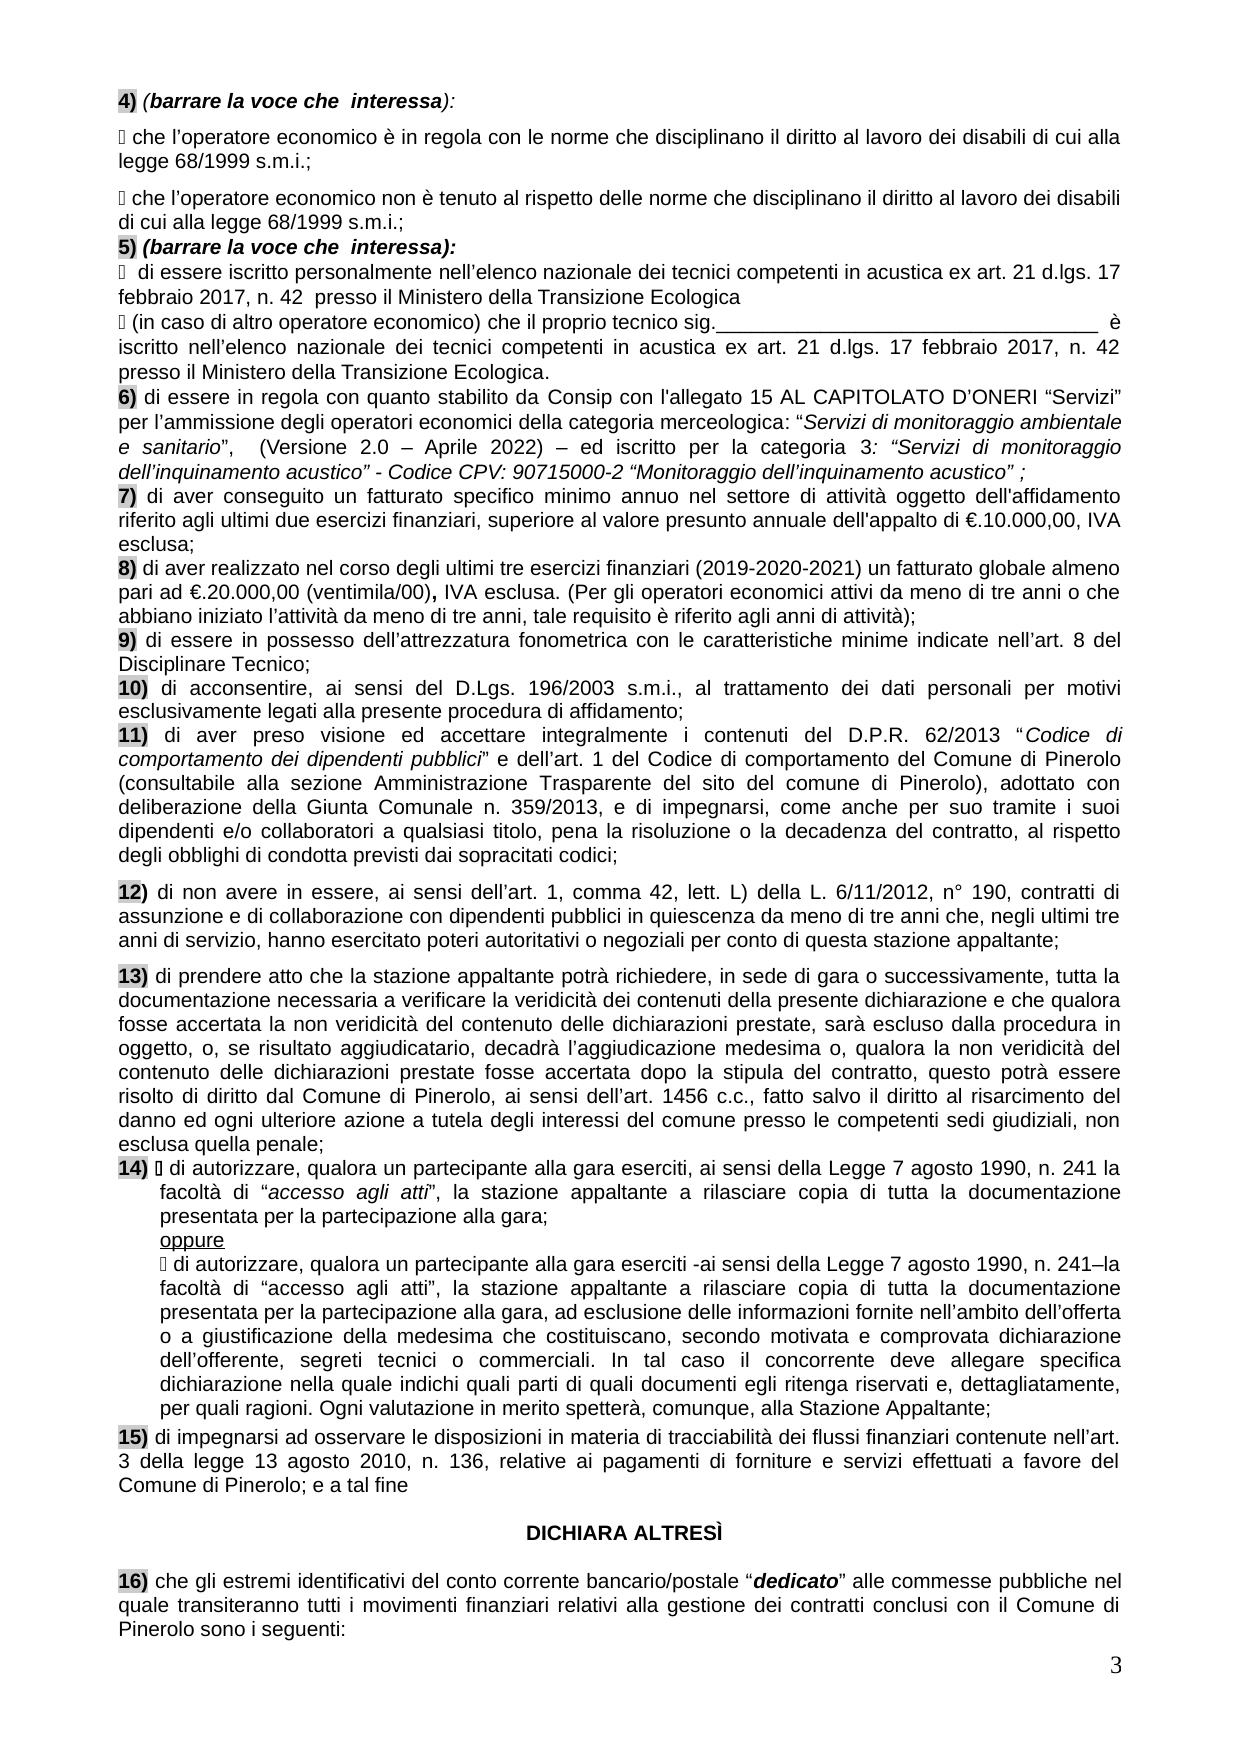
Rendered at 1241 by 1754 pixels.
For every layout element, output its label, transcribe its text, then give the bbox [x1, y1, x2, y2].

text 12) di non avere in essere, ai sensi dell’art. 1, comma 42, lett. L) della L. 6/11/2012, n° 190, contratti di assunzione e di collaborazione con dipendenti pubblici in quiescenza da meno di tre anni che, negli ultimi tre anni di servizio, hanno esercitato poteri autoritativi o negoziali per conto di questa stazione appaltante; [118, 879, 1122, 951]
text 8) di aver realizzato nel corso degli ultimi tre esercizi finanziari (2019-2020-2021) un fatturato globale almeno pari ad €.20.000,00 (ventimila/00), IVA esclusa. (Per gli operatori economici attivi da meno di tre anni o che abbiano iniziato l’attività da meno di tre anni, tale requisito è riferito agli anni di attività); [118, 556, 1122, 627]
text  che l’operatore economico è in regola con le norme che disciplinano il diritto al lavoro dei disabili di cui alla legge 68/1999 s.m.i.; [118, 125, 1122, 173]
text 5) (barrare la voce che interessa): [118, 234, 1122, 259]
text 4) (barrare la voce che interessa): [118, 89, 1122, 113]
text 10) di acconsentire, ai sensi del D.Lgs. 196/2003 s.m.i., al trattamento dei dati personali per motivi esclusivamente legati alla presente procedura di affidamento; [118, 675, 1122, 723]
list 7) di aver conseguito un fatturato specifico minimo annuo nel settore di attività oggetto dell'affidamento riferito agli ultimi due esercizi finanziari, superiore al valore presunto annuale dell'appalto di €.10.000,00, IVA esclusa; [118, 484, 1122, 556]
text 6) di essere in regola con quanto stabilito da Consip con l'allegato 15 AL CAPITOLATO D’ONERI “Servizi” per l’ammissione degli operatori economici della categoria merceologica: “Servizi di monitoraggio ambientale e sanitario”, (Versione 2.0 – Aprile 2022) – ed iscritto per la categoria 3: “Servizi di monitoraggio dell’inquinamento acustico” - Codice CPV: 90715000-2 “Monitoraggio dell’inquinamento acustico” ; [118, 384, 1122, 484]
text  di essere iscritto personalmente nell’elenco nazionale dei tecnici competenti in acustica ex art. 21 d.lgs. 17 febbraio 2017, n. 42 presso il Ministero della Transizione Ecologica [118, 259, 1122, 309]
text  che l’operatore economico non è tenuto al rispetto delle norme che disciplinano il diritto al lavoro dei disabili di cui alla legge 68/1999 s.m.i.; [118, 186, 1122, 234]
text 9) di essere in possesso dell’attrezzatura fonometrica con le caratteristiche minime indicate nell’art. 8 del Disciplinare Tecnico; [118, 627, 1122, 675]
text 15) di impegnarsi ad osservare le disposizioni in materia di tracciabilità dei flussi finanziari contenute nell’art. 3 della legge 13 agosto 2010, n. 136, relative ai pagamenti di forniture e servizi effettuati a favore del Comune di Pinerolo; e a tal fine [118, 1425, 1122, 1497]
text  (in caso di altro operatore economico) che il proprio tecnico sig._________________________________ è iscritto nell’elenco nazionale dei tecnici competenti in acustica ex art. 21 d.lgs. 17 febbraio 2017, n. 42 presso il Ministero della Transizione Ecologica. [118, 309, 1122, 384]
text 11) di aver preso visione ed accettare integralmente i contenuti del D.P.R. 62/2013 “Codice di comportamento dei dipendenti pubblici” e dell’art. 1 del Codice di comportamento del Comune di Pinerolo (consultabile alla sezione Amministrazione Trasparente del sito del comune di Pinerolo), adottato con deliberazione della Giunta Comunale n. 359/2013, e di impegnarsi, come anche per suo tramite i suoi dipendenti e/o collaboratori a qualsiasi titolo, pena la risoluzione o la decadenza del contratto, al rispetto degli obblighi di condotta previsti dai sopracitati codici; [118, 723, 1122, 867]
text oppure [159, 1227, 1122, 1251]
text  di autorizzare, qualora un partecipante alla gara eserciti -ai sensi della Legge 7 agosto 1990, n. 241–la facoltà di “accesso agli atti”, la stazione appaltante a rilasciare copia di tutta la documentazione presentata per la partecipazione alla gara, ad esclusione delle informazioni fornite nell’ambito dell’offerta o a giustificazione della medesima che costituiscano, secondo motivata e comprovata dichiarazione dell’offerente, segreti tecnici o commerciali. In tal caso il concorrente deve allegare specifica dichiarazione nella quale indichi quali parti di quali documenti egli ritenga riservati e, dettagliatamente, per quali ragioni. Ogni valutazione in merito spetterà, comunque, alla Stazione Appaltante; [159, 1251, 1122, 1419]
text DICHIARA ALTRESÌ [156, 1521, 1063, 1545]
text 13) di prendere atto che la stazione appaltante potrà richiedere, in sede di gara o successivamente, tutta la documentazione necessaria a verificare la veridicità dei contenuti della presente dichiarazione e che qualora fosse accertata la non veridicità del contenuto delle dichiarazioni prestate, sarà escluso dalla procedura in oggetto, o, se risultato aggiudicatario, decadrà l’aggiudicazione medesima o, qualora la non veridicità del contenuto delle dichiarazioni prestate fosse accertata dopo la stipula del contratto, questo potrà essere risolto di diritto dal Comune di Pinerolo, ai sensi dell’art. 1456 c.c., fatto salvo il diritto al risarcimento del danno ed ogni ulteriore azione a tutela degli interessi del comune presso le competenti sedi giudiziali, non esclusa quella penale; [118, 964, 1122, 1156]
text 16) che gli estremi identificativi del conto corrente bancario/postale “dedicato” alle commesse pubbliche nel quale transiteranno tutti i movimenti finanziari relativi alla gestione dei contratti conclusi con il Comune di Pinerolo sono i seguenti: [118, 1569, 1122, 1641]
text 14)  di autorizzare, qualora un partecipante alla gara eserciti, ai sensi della Legge 7 agosto 1990, n. 241 la facoltà di “accesso agli atti”, la stazione appaltante a rilasciare copia di tutta la documentazione presentata per la partecipazione alla gara; [118, 1156, 1122, 1227]
